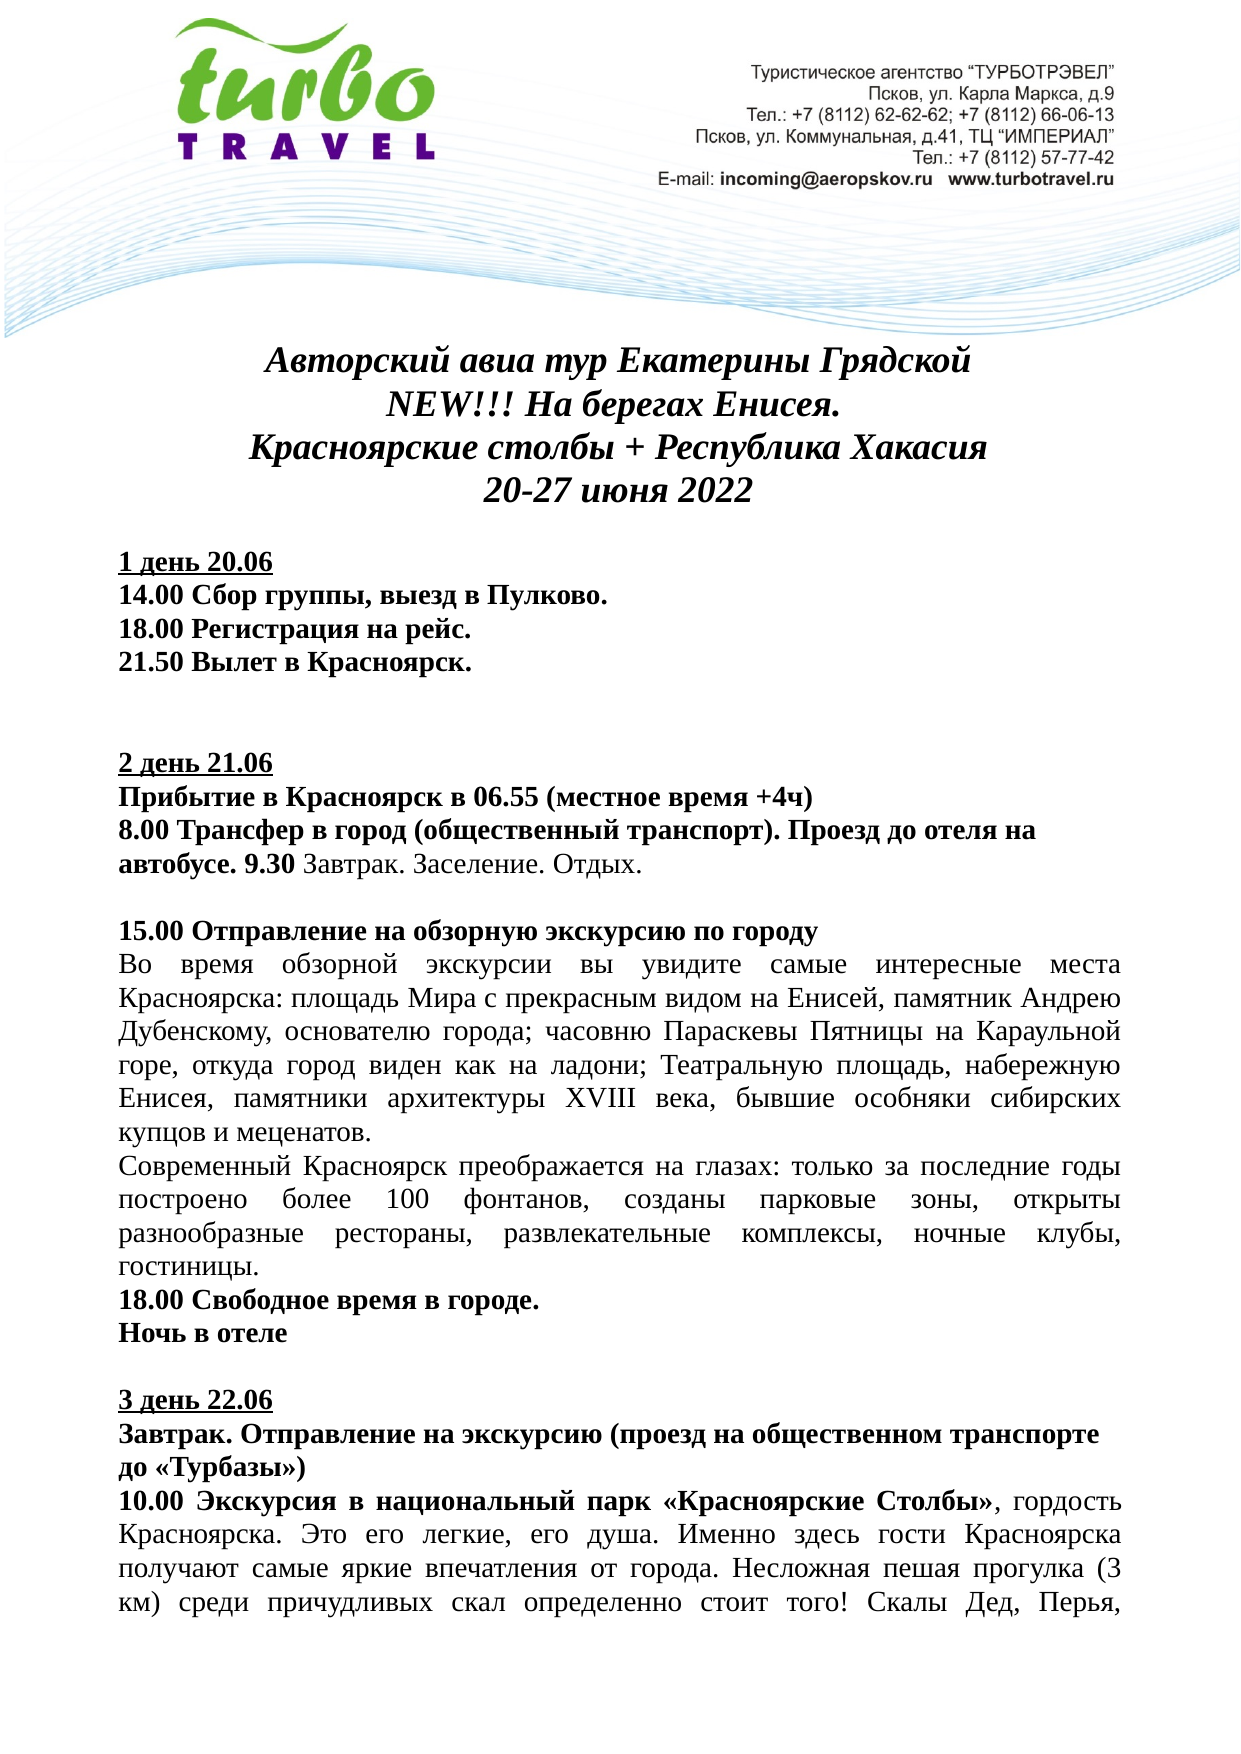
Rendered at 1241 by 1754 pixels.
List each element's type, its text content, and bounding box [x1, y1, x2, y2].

text Во время обзорной экскурсии вы увидите самые интересные места Красноярска: площадь Мира с прекрасным видом на Енисей, памятник Андрею Дубенскому, основателю города; часовню Параскевы Пятницы на Караульной горе, откуда город виден как на ладони; Театральную площадь, набережную Енисея, памятники архитектуры XVIII века, бывшие особняки сибирских купцов и меценатов. [118, 946, 1122, 1148]
text 2 день 21.06 Прибытие в Красноярск в 06.55 (местное время +4ч) [118, 745, 1122, 812]
picture [4, 18, 1241, 338]
text 18.00 Регистрация на рейс. 21.50 Вылет в Красноярск. [118, 611, 1122, 712]
text Ночь в отеле [118, 1315, 1122, 1349]
text 8.00 Трансфер в город (общественный транспорт). Проезд до отеля на автобусе. 9.30 Завтрак. Заселение. Отдых. 15.00 Отправление на обзорную экскурсию по городу [118, 812, 1122, 946]
text 18.00 Свободное время в городе. [118, 1282, 1122, 1315]
text 3 день 22.06 [118, 1349, 1122, 1416]
text Завтрак. Отправление на экскурсию (проезд на общественном транспорте до «Турбазы») [118, 1416, 1122, 1483]
text NEW!!! На берегах Енисея. [118, 381, 1122, 424]
text 20-27 июня 2022 [118, 467, 1122, 510]
text Современный Красноярск преображается на глазах: только за последние годы построено более 100 фонтанов, созданы парковые зоны, открыты разнообразные рестораны, развлекательные комплексы, ночные клубы, гостиницы. [118, 1148, 1122, 1282]
text 1 день 20.06 [118, 544, 1122, 577]
text Красноярские столбы + Республика Хакасия [118, 424, 1122, 467]
text 14.00 Сбор группы, выезд в Пулково. [118, 577, 1122, 611]
text Авторский авиа тур Екатерины Грядской [118, 338, 1122, 381]
text 10.00 Экскурсия в национальный парк «Красноярские Столбы», гордость Красноярска. Это его легкие, его душа. Именно здесь гости Красноярска получают самые яркие впечатления от города. Несложная пешая прогулка (3 км) среди причудливых скал определенно стоит того! Скалы Дед, Перья, [118, 1483, 1122, 1617]
